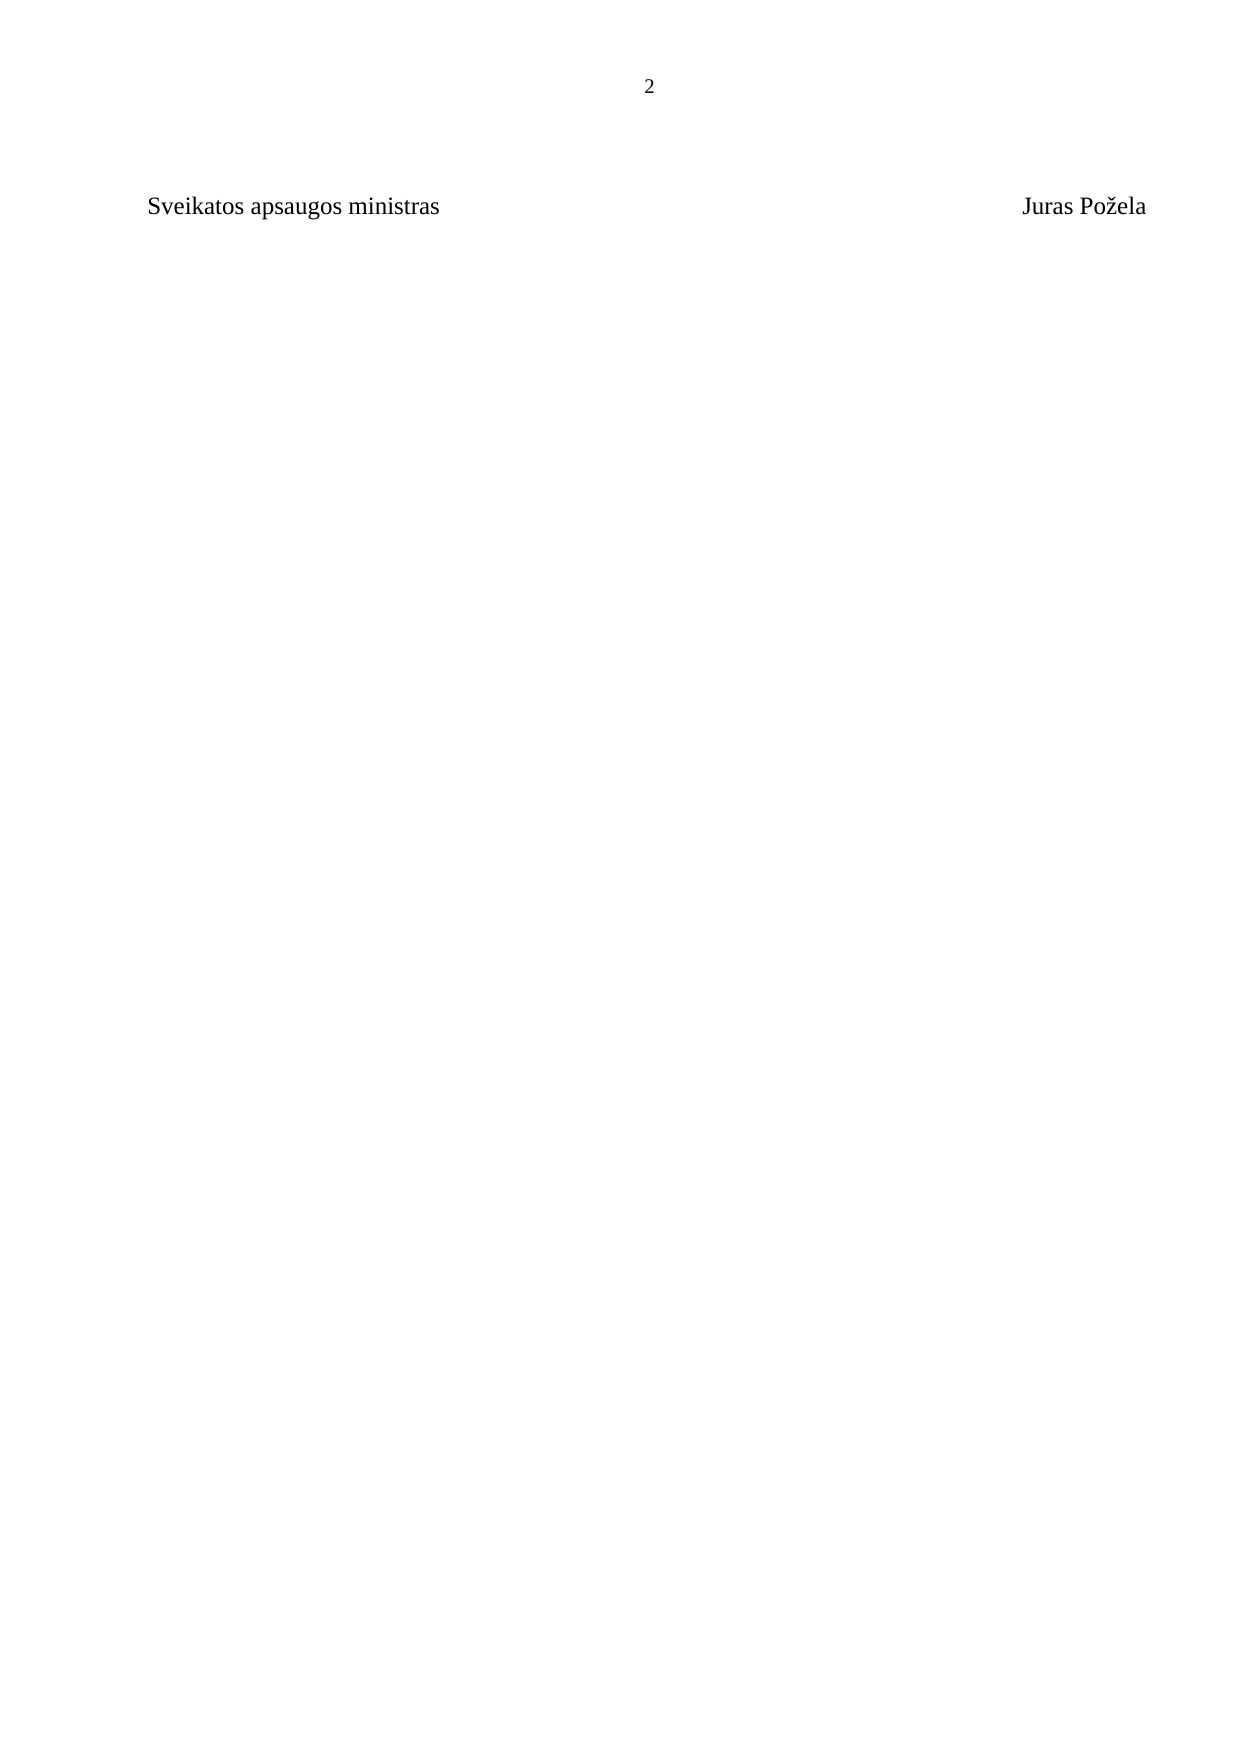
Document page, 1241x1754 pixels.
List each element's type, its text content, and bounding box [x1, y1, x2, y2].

text Sveikatos apsaugos ministras Juras Požela [147, 191, 1152, 220]
